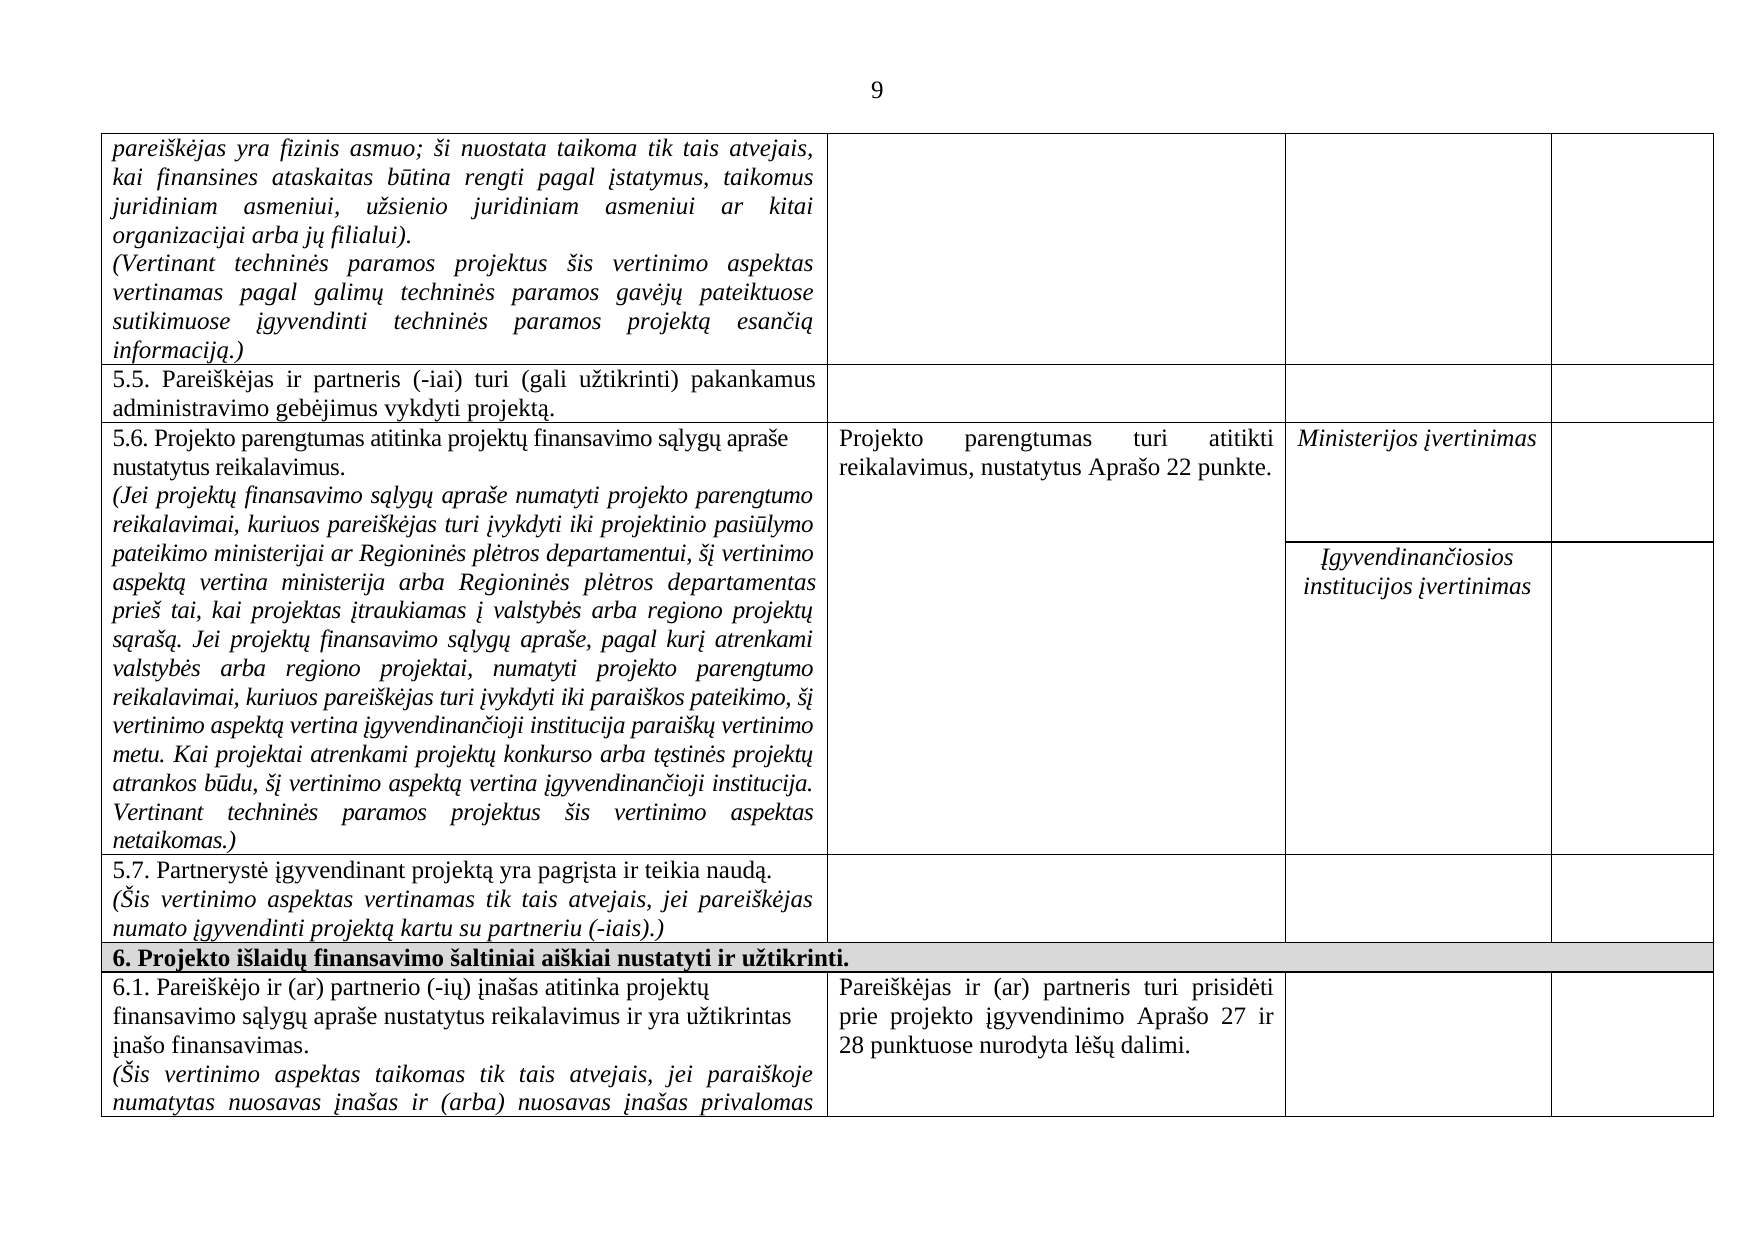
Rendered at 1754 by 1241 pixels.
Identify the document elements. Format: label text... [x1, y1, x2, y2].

table_cell [1286, 134, 1551, 363]
table_cell [828, 365, 1285, 422]
table_cell [1552, 543, 1713, 854]
table_cell Ministerijos įvertinimas [1286, 423, 1551, 541]
table_cell [1286, 855, 1551, 942]
table_cell Įgyvendinančiosios institucijos įvertinimas [1286, 543, 1551, 854]
table_cell [1286, 973, 1551, 1116]
table_cell Projekto parengtumas turi atitikti reikalavimus, nustatytus Aprašo 22 punkte. [828, 423, 1285, 854]
table_cell 6. Projekto išlaidų finansavimo šaltiniai aiškiai nustatyti ir užtikrinti. [102, 943, 1713, 971]
table_cell [1552, 365, 1713, 422]
table_cell [1552, 973, 1713, 1116]
table_cell Pareiškėjas ir (ar) partneris turi prisidėti prie projekto įgyvendinimo Aprašo 27 ir 28 punktuose nurodyta lėšų dalimi. [828, 973, 1285, 1116]
table_cell 5.5. Pareiškėjas ir partneris (-iai) turi (gali užtikrinti) pakankamus administravimo gebėjimus vykdyti projektą. [102, 365, 827, 422]
table_cell pareiškėjas yra fizinis asmuo; ši nuostata taikoma tik tais atvejais, kai finansines ataskaitas būtina rengti pagal įstatymus, taikomus juridiniam asmeniui, užsienio juridiniam asmeniui ar kitai organizacijai arba jų filialui). (Vertinant techninės paramos projektus šis vertinimo aspektas vertinamas pagal galimų techninės paramos gavėjų pateiktuose sutikimuose įgyvendinti techninės paramos projektą esančią informaciją.) [102, 134, 827, 363]
table_cell 5.6. Projekto parengtumas atitinka projektų finansavimo sąlygų apraše nustatytus reikalavimus. (Jei projektų finansavimo sąlygų apraše numatyti projekto parengtumo reikalavimai, kuriuos pareiškėjas turi įvykdyti iki projektinio pasiūlymo pateikimo ministerijai ar Regioninės plėtros departamentui, šį vertinimo aspektą vertina ministerija arba Regioninės plėtros departamentas prieš tai, kai projektas įtraukiamas į valstybės arba regiono projektų sąrašą. Jei projektų finansavimo sąlygų apraše, pagal kurį atrenkami valstybės arba regiono projektai, numatyti projekto parengtumo reikalavimai, kuriuos pareiškėjas turi įvykdyti iki paraiškos pateikimo, šį vertinimo aspektą vertina įgyvendinančioji institucija paraiškų vertinimo metu. Kai projektai atrenkami projektų konkurso arba tęstinės projektų atrankos būdu, šį vertinimo aspektą vertina įgyvendinančioji institucija. Vertinant techninės paramos projektus šis vertinimo aspektas netaikomas.) [102, 423, 827, 854]
table_cell [1552, 855, 1713, 942]
table_cell [828, 134, 1285, 363]
table_cell [1552, 134, 1713, 363]
table_cell [828, 855, 1285, 942]
table_cell [1552, 423, 1713, 541]
table_cell [1286, 365, 1551, 422]
table_cell 5.7. Partnerystė įgyvendinant projektą yra pagrįsta ir teikia naudą. (Šis vertinimo aspektas vertinamas tik tais atvejais, jei pareiškėjas numato įgyvendinti projektą kartu su partneriu (-iais).) [102, 855, 827, 942]
table_cell 6.1. Pareiškėjo ir (ar) partnerio (-ių) įnašas atitinka projektų finansavimo sąlygų apraše nustatytus reikalavimus ir yra užtikrintas įnašo finansavimas. (Šis vertinimo aspektas taikomas tik tais atvejais, jei paraiškoje numatytas nuosavas įnašas ir (arba) nuosavas įnašas privalomas [102, 973, 827, 1116]
